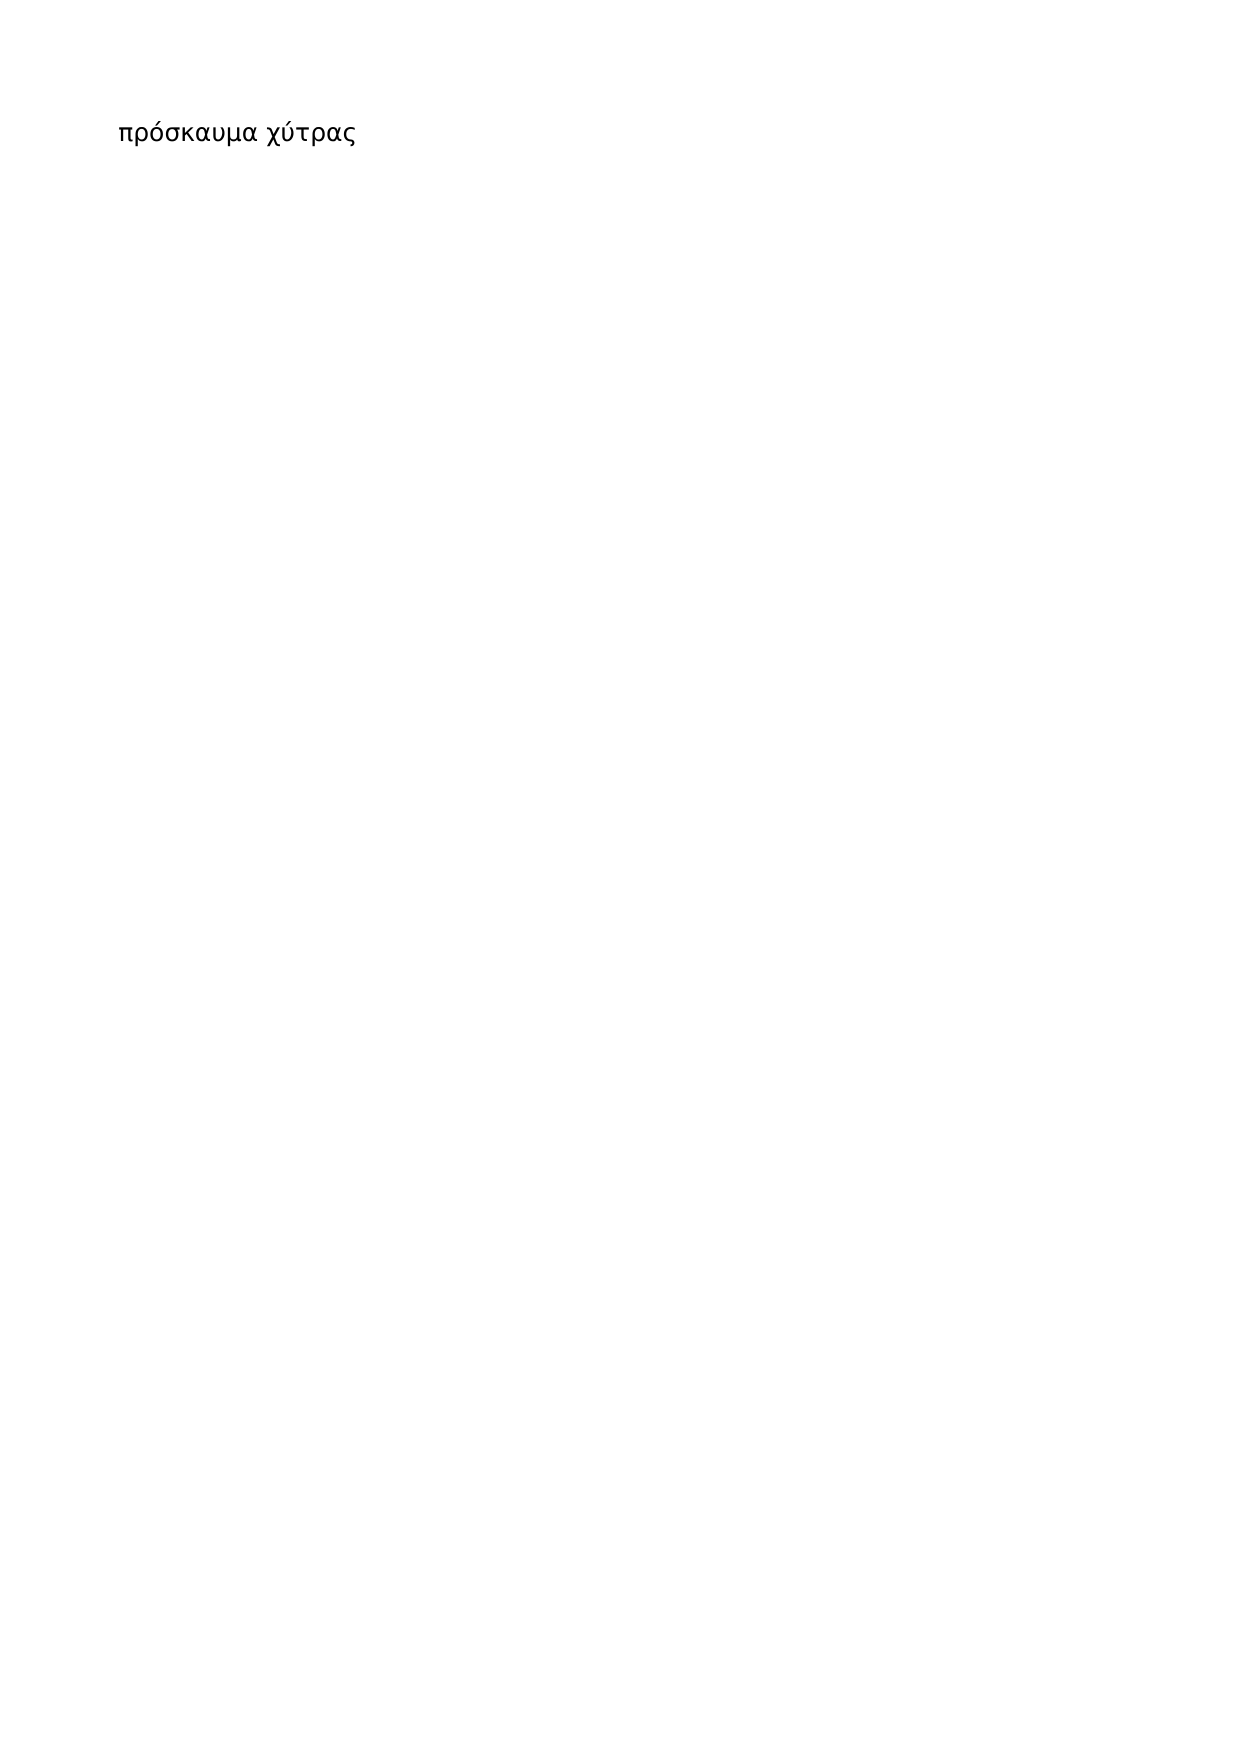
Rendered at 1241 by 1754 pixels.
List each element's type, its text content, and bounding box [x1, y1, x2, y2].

text πρόσκαυμα χύτρας [118, 118, 1122, 147]
